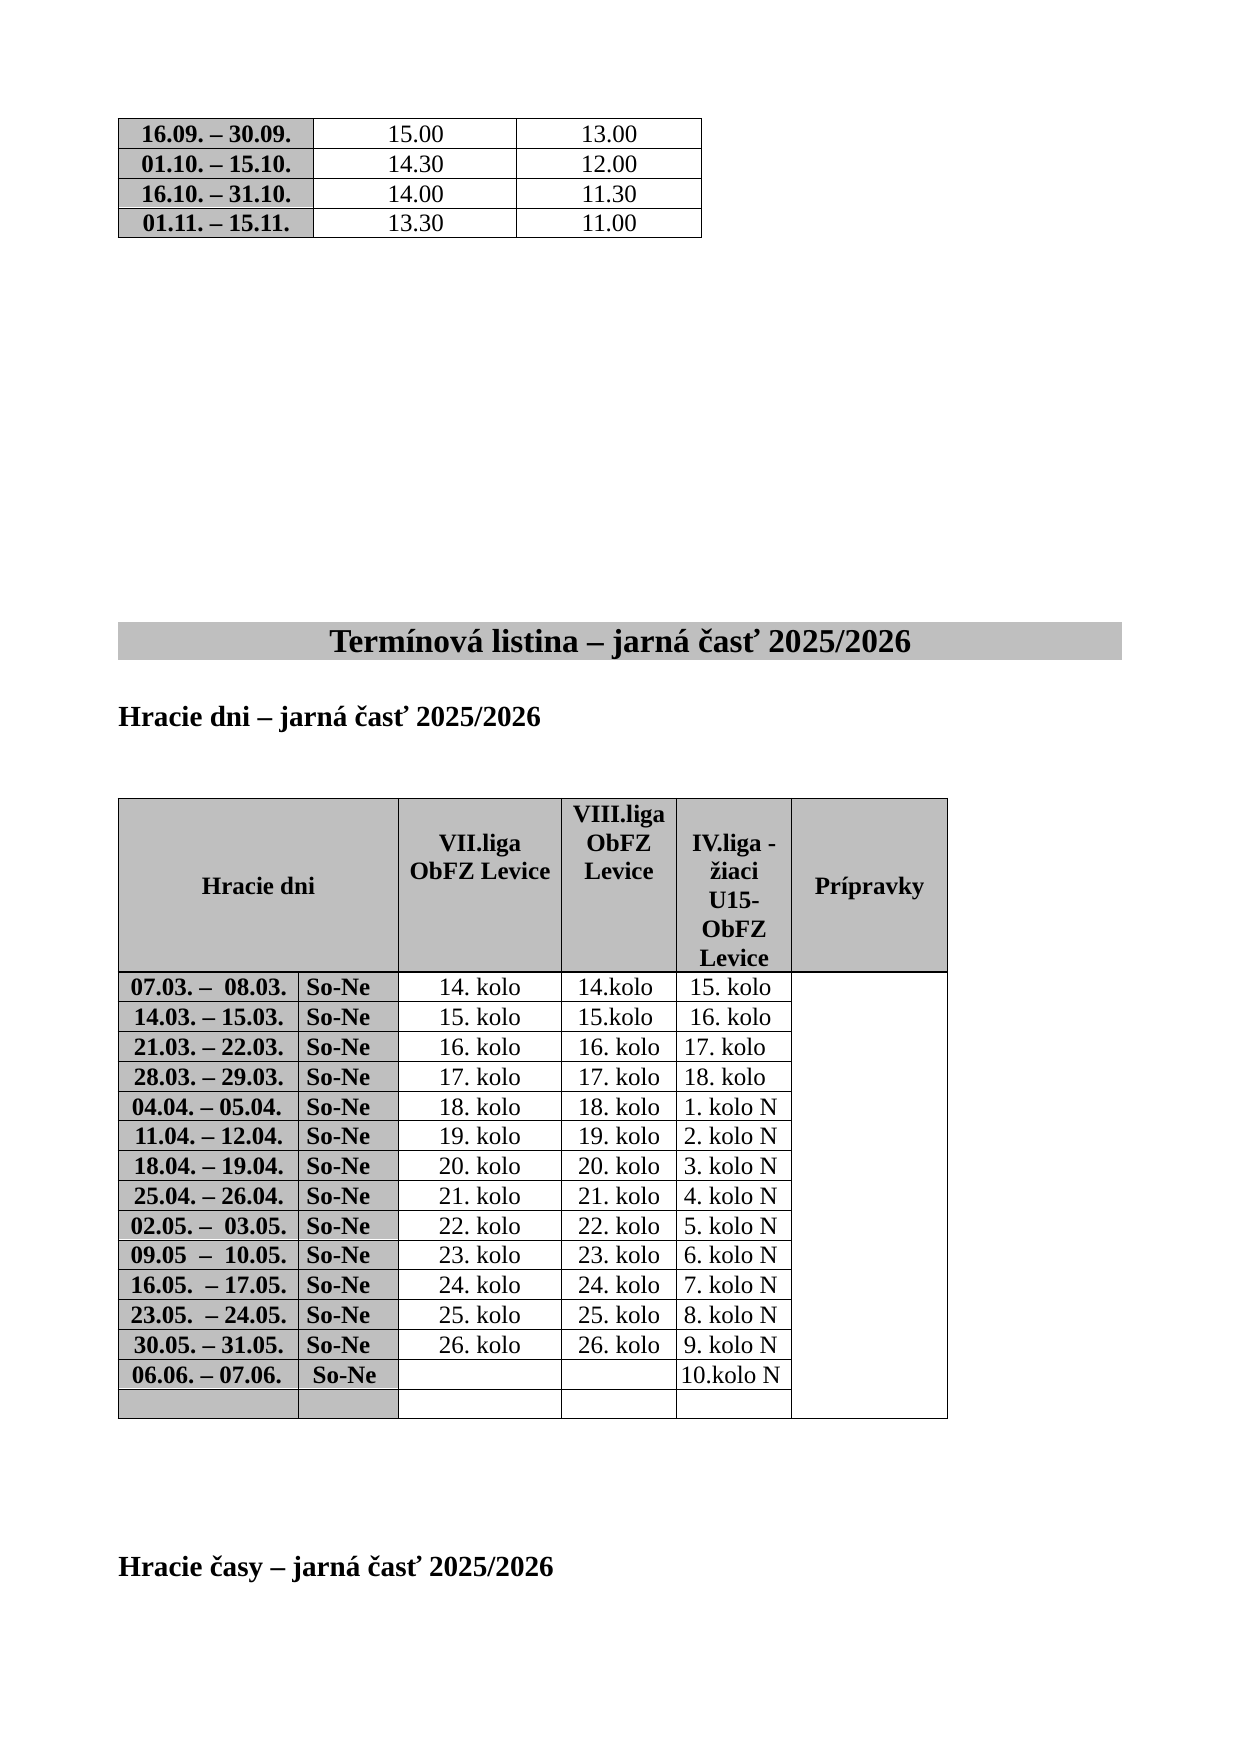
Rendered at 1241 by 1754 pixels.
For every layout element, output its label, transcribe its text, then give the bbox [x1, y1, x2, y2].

table_cell [562, 1360, 676, 1388]
table_cell 17. kolo [677, 1032, 791, 1061]
table_cell 25.04. – 26.04. [119, 1181, 298, 1210]
table_cell 11.00 [517, 209, 701, 237]
table_cell 18. kolo [562, 1092, 676, 1120]
table_cell 02.05. – 03.05. [119, 1211, 298, 1239]
table_cell 5. kolo N [677, 1211, 791, 1239]
table_cell 17. kolo [562, 1062, 676, 1091]
table_cell 04.04. – 05.04. [119, 1092, 298, 1120]
table_cell So-Ne [299, 1121, 398, 1150]
table_cell So-Ne [299, 1032, 398, 1061]
table_cell 4. kolo N [677, 1181, 791, 1210]
table_cell 22. kolo [562, 1211, 676, 1239]
table_cell So-Ne [299, 1360, 398, 1388]
table_header Prípravky [792, 799, 947, 971]
table_cell 13.00 [517, 119, 701, 148]
table_cell 26. kolo [562, 1330, 676, 1359]
table_cell 16. kolo [677, 1002, 791, 1031]
table_cell 20. kolo [399, 1151, 561, 1180]
table_cell 15. kolo [677, 973, 791, 1001]
table_header Hracie dni [119, 799, 398, 971]
table_cell 06.06. – 07.06. [119, 1360, 298, 1388]
table_cell [299, 1390, 398, 1418]
table_cell 12.00 [517, 149, 701, 178]
table_cell So-Ne [299, 1181, 398, 1210]
table_cell 20. kolo [562, 1151, 676, 1180]
table_cell [399, 1360, 561, 1388]
table_cell 8. kolo N [677, 1300, 791, 1329]
table_cell 19. kolo [562, 1121, 676, 1150]
table_cell 14.00 [314, 179, 516, 207]
table_cell 24. kolo [562, 1270, 676, 1299]
text Hracie dni – jarná časť 2025/2026 [118, 699, 1122, 733]
table_cell 14.30 [314, 149, 516, 178]
table_cell 9. kolo N [677, 1330, 791, 1359]
table_cell So-Ne [299, 1241, 398, 1269]
text Termínová listina – jarná časť 2025/2026 [118, 622, 1122, 660]
table_cell 15.kolo [562, 1002, 676, 1031]
table_cell 16.05. – 17.05. [119, 1270, 298, 1299]
table_cell 6. kolo N [677, 1241, 791, 1269]
table_cell 21.03. – 22.03. [119, 1032, 298, 1061]
table_cell 14. kolo [399, 973, 561, 1001]
table_cell 26. kolo [399, 1330, 561, 1359]
table_cell 14.kolo [562, 973, 676, 1001]
table_cell 16.10. – 31.10. [119, 179, 313, 207]
table_cell 3. kolo N [677, 1151, 791, 1180]
table_cell 14.03. – 15.03. [119, 1002, 298, 1031]
table_cell [399, 1390, 561, 1418]
table_cell [562, 1390, 676, 1418]
table_cell 17. kolo [399, 1062, 561, 1091]
table_cell So-Ne [299, 1002, 398, 1031]
table_cell 23. kolo [399, 1241, 561, 1269]
table_cell So-Ne [299, 1300, 398, 1329]
table_cell 11.04. – 12.04. [119, 1121, 298, 1150]
table_cell So-Ne [299, 973, 398, 1001]
table_cell So-Ne [299, 1330, 398, 1359]
table_cell 18.04. – 19.04. [119, 1151, 298, 1180]
table_cell 15.00 [314, 119, 516, 148]
table_cell 15. kolo [399, 1002, 561, 1031]
table_cell 10.kolo N [677, 1360, 791, 1388]
table_cell 1. kolo N [677, 1092, 791, 1120]
table_cell 7. kolo N [677, 1270, 791, 1299]
table_cell 16.09. – 30.09. [119, 119, 313, 148]
table_cell 11.30 [517, 179, 701, 207]
table_cell 24. kolo [399, 1270, 561, 1299]
table_cell [119, 1390, 298, 1418]
table_cell 21. kolo [562, 1181, 676, 1210]
table_cell 23. kolo [562, 1241, 676, 1269]
table_cell 25. kolo [399, 1300, 561, 1329]
table_cell 16. kolo [562, 1032, 676, 1061]
table_cell So-Ne [299, 1211, 398, 1239]
text Hracie časy – jarná časť 2025/2026 [118, 1549, 1122, 1611]
table_cell 16. kolo [399, 1032, 561, 1061]
table_cell 13.30 [314, 209, 516, 237]
table_cell 07.03. – 08.03. [119, 973, 298, 1001]
table_cell 2. kolo N [677, 1121, 791, 1150]
table_cell 19. kolo [399, 1121, 561, 1150]
table_cell 30.05. – 31.05. [119, 1330, 298, 1359]
table_header IV.liga - žiaci U15-ObFZ Levice [677, 799, 791, 971]
table_cell So-Ne [299, 1092, 398, 1120]
table_cell 01.10. – 15.10. [119, 149, 313, 178]
table_header VIII.liga ObFZ Levice [562, 799, 676, 971]
table_cell 28.03. – 29.03. [119, 1062, 298, 1091]
table_cell So-Ne [299, 1062, 398, 1091]
table_cell 22. kolo [399, 1211, 561, 1239]
table_cell [677, 1390, 791, 1418]
table_cell 21. kolo [399, 1181, 561, 1210]
table_cell 18. kolo [399, 1092, 561, 1120]
table_cell So-Ne [299, 1270, 398, 1299]
table_cell So-Ne [299, 1151, 398, 1180]
table_cell 01.11. – 15.11. [119, 209, 313, 237]
table_cell [792, 973, 947, 1418]
table_cell 23.05. – 24.05. [119, 1300, 298, 1329]
table_header VII.liga ObFZ Levice [399, 799, 561, 971]
table_cell 25. kolo [562, 1300, 676, 1329]
table_cell 09.05 – 10.05. [119, 1241, 298, 1269]
table_cell 18. kolo [677, 1062, 791, 1091]
